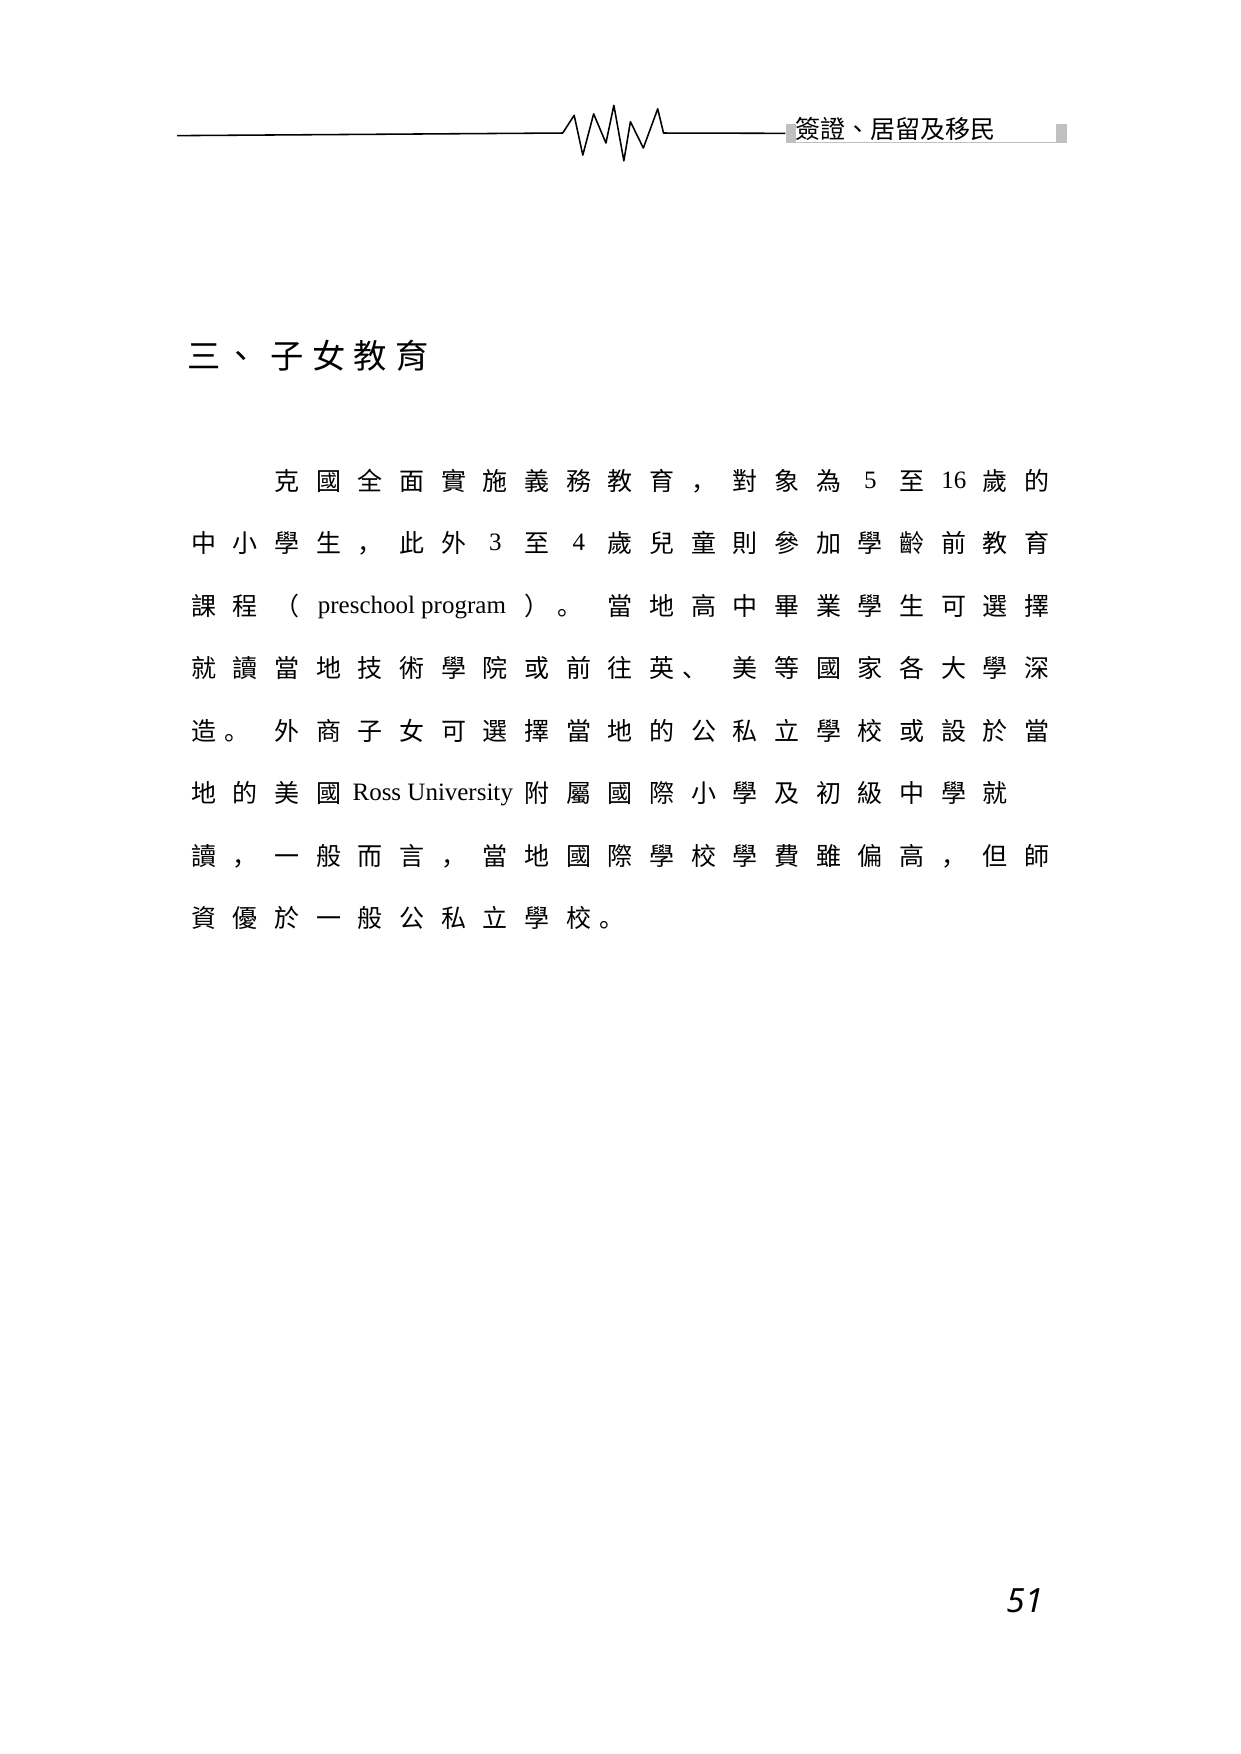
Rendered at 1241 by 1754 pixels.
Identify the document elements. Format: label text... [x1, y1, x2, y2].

text 三、子女教育 [183, 313, 1058, 375]
text 克國全面實施義務教育，對象為5至16歲的中小學生，此外3至4歲兒童則參加學齡前教育課程（preschool program）。當地高中畢業學生可選擇就讀當地技術學院或前往英、美等國家各大學深造。外商子女可選擇當地的公私立學校或設於當地的美國Ross University附屬國際小學及初級中學就讀，一般而言，當地國際學校學費雖偏高，但師資優於一般公私立學校。 [183, 438, 1058, 938]
